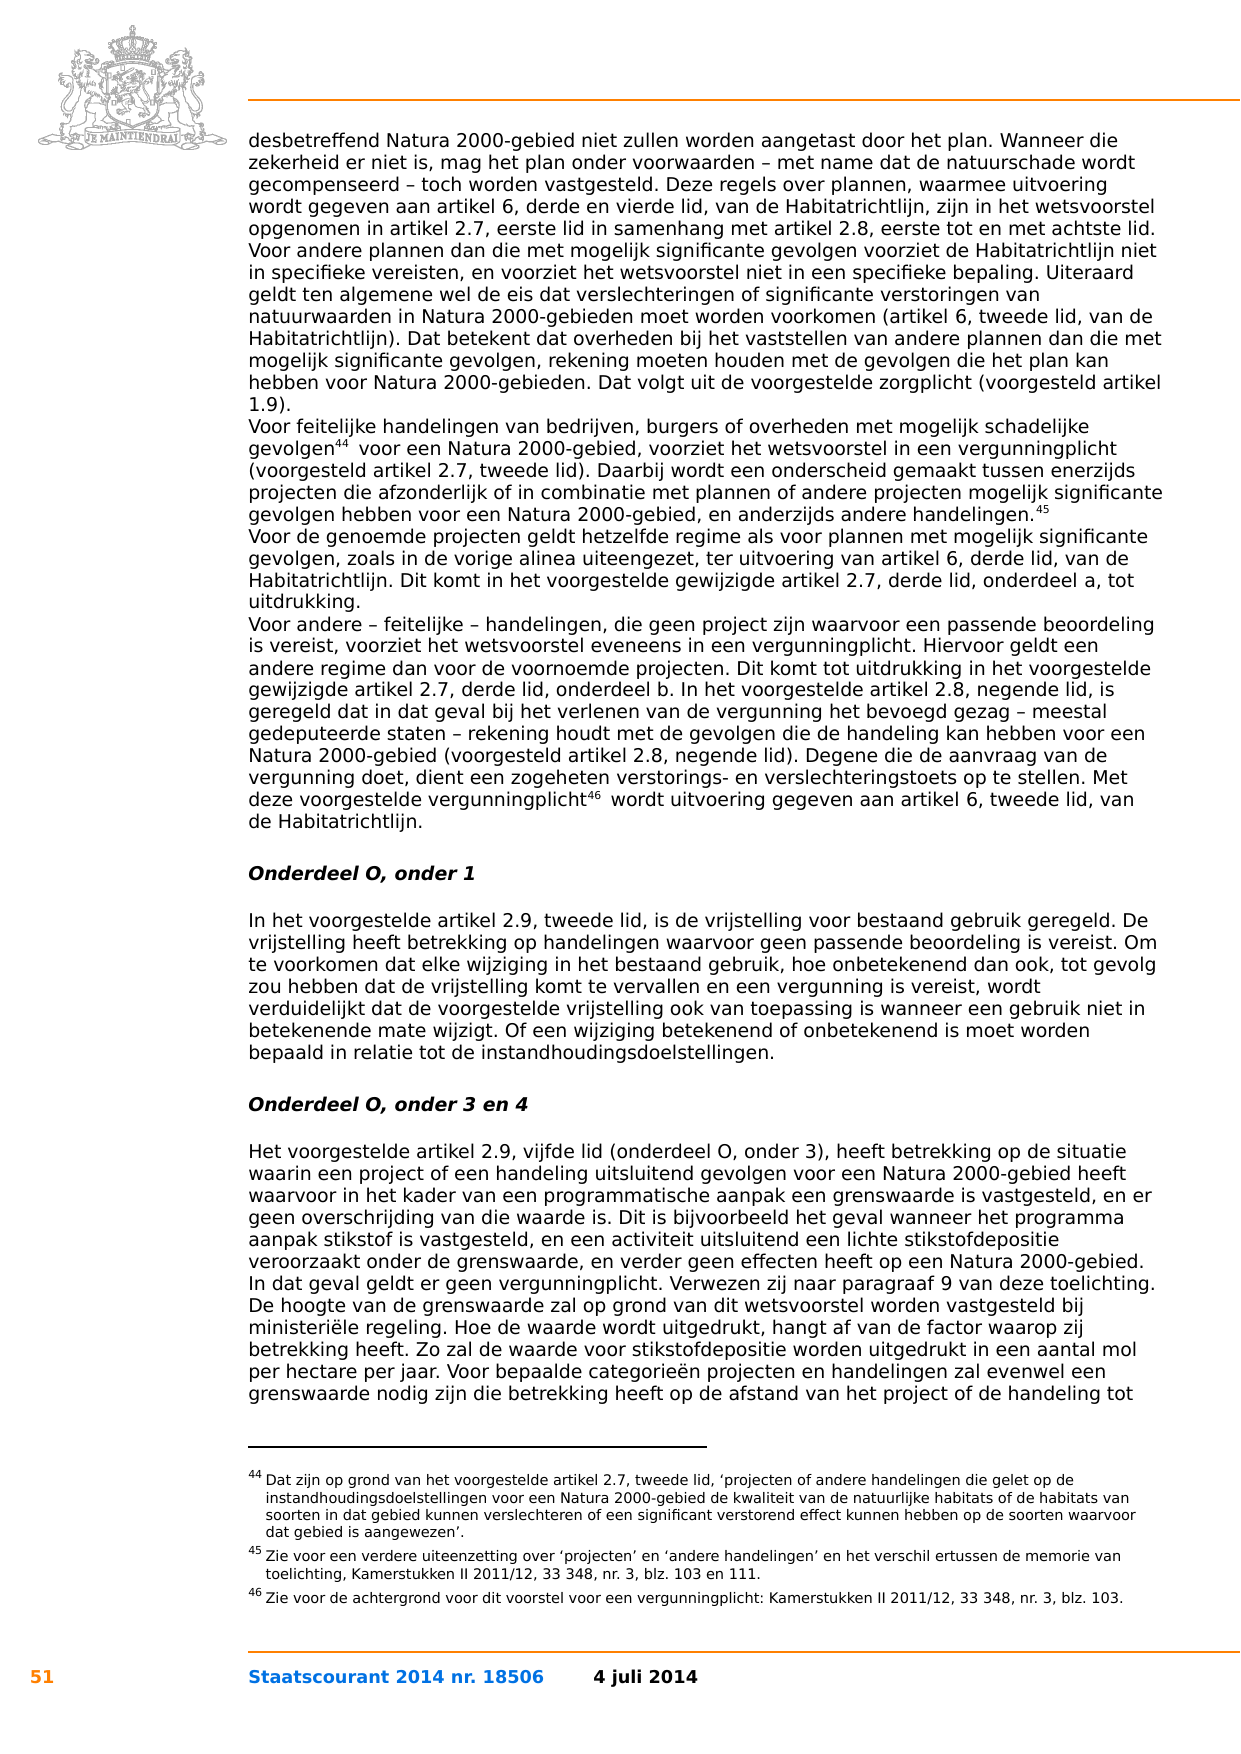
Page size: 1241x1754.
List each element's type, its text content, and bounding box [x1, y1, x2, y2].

text Voor de genoemde projecten geldt hetzelfde regime als voor plannen met mogelijk significante gevolgen, zoals in de vorige alinea uiteengezet, ter uitvoering van artikel 6, derde lid, van de Habitatrichtlijn. Dit komt in het voorgestelde gewijzigde artikel 2.7, derde lid, onderdeel a, tot uitdrukking. [248, 526, 1163, 613]
text Zie voor een verdere uiteenzetting over ‘projecten’ en ‘andere handelingen’ en het verschil ertussen de memorie van toelichting, Kamerstukken II 2011/12, 33 348, nr. 3, blz. 103 en 111. [248, 1544, 1163, 1583]
text In het voorgestelde artikel 2.9, tweede lid, is de vrijstelling voor bestaand gebruik geregeld. De vrijstelling heeft betrekking op handelingen waarvoor geen passende beoordeling is vereist. Om te voorkomen dat elke wijziging in het bestaand gebruik, hoe onbetekenend dan ook, tot gevolg zou hebben dat de vrijstelling komt te vervallen en een vergunning is vereist, wordt verduidelijkt dat de voorgestelde vrijstelling ook van toepassing is wanneer een gebruik niet in betekenende mate wijzigt. Of een wijziging betekenend of onbetekenend is moet worden bepaald in relatie tot de instandhoudingsdoelstellingen. [248, 910, 1163, 1064]
subtitle Onderdeel O, onder 3 en 4 [248, 1094, 1163, 1116]
text De hoogte van de grenswaarde zal op grond van dit wetsvoorstel worden vastgesteld bij ministeriële regeling. Hoe de waarde wordt uitgedrukt, hangt af van de factor waarop zij betrekking heeft. Zo zal de waarde voor stikstofdepositie worden uitgedrukt in een aantal mol per hectare per jaar. Voor bepaalde categorieën projecten en handelingen zal evenwel een grenswaarde nodig zijn die betrekking heeft op de afstand van het project of de handeling tot [248, 1295, 1163, 1405]
text Dat zijn op grond van het voorgestelde artikel 2.7, tweede lid, ‘projecten of andere handelingen die gelet op de instandhoudingsdoelstellingen voor een Natura 2000-gebied de kwaliteit van de natuurlijke habitats of de habitats van soorten in dat gebied kunnen verslechteren of een significant verstorend effect kunnen hebben op de soorten waarvoor dat gebied is aangewezen’. [248, 1468, 1163, 1541]
picture [38, 25, 227, 150]
text Voor feitelijke handelingen van bedrijven, burgers of overheden met mogelijk schadelijke gevolgen voor een Natura 2000-gebied, voorziet het wetsvoorstel in een vergunningplicht (voorgesteld artikel 2.7, tweede lid). Daarbij wordt een onderscheid gemaakt tussen enerzijds projecten die afzonderlijk of in combinatie met plannen of andere projecten mogelijk significante gevolgen hebben voor een Natura 2000-gebied, en anderzijds andere handelingen. [248, 416, 1163, 526]
text desbetreffend Natura 2000-gebied niet zullen worden aangetast door het plan. Wanneer die zekerheid er niet is, mag het plan onder voorwaarden – met name dat de natuurschade wordt gecompenseerd – toch worden vastgesteld. Deze regels over plannen, waarmee uitvoering wordt gegeven aan artikel 6, derde en vierde lid, van de Habitatrichtlijn, zijn in het wetsvoorstel opgenomen in artikel 2.7, eerste lid in samenhang met artikel 2.8, eerste tot en met achtste lid. Voor andere plannen dan die met mogelijk significante gevolgen voorziet de Habitatrichtlijn niet in specifieke vereisten, en voorziet het wetsvoorstel niet in een specifieke bepaling. Uiteraard geldt ten algemene wel de eis dat verslechteringen of significante verstoringen van natuurwaarden in Natura 2000-gebieden moet worden voorkomen (artikel 6, tweede lid, van de Habitatrichtlijn). Dat betekent dat overheden bij het vaststellen van andere plannen dan die met mogelijk significante gevolgen, rekening moeten houden met de gevolgen die het plan kan hebben voor Natura 2000-gebieden. Dat volgt uit de voorgestelde zorgplicht (voorgesteld artikel 1.9). [248, 130, 1163, 416]
text Het voorgestelde artikel 2.9, vijfde lid (onderdeel O, onder 3), heeft betrekking op de situatie waarin een project of een handeling uitsluitend gevolgen voor een Natura 2000-gebied heeft waarvoor in het kader van een programmatische aanpak een grenswaarde is vastgesteld, en er geen overschrijding van die waarde is. Dit is bijvoorbeeld het geval wanneer het programma aanpak stikstof is vastgesteld, en een activiteit uitsluitend een lichte stikstofdepositie veroorzaakt onder de grenswaarde, en verder geen effecten heeft op een Natura 2000-gebied. In dat geval geldt er geen vergunningplicht. Verwezen zij naar paragraaf 9 van deze toelichting. [248, 1141, 1163, 1295]
subtitle Onderdeel O, onder 1 [248, 863, 1163, 885]
text Zie voor de achtergrond voor dit voorstel voor een vergunningplicht: Kamerstukken II 2011/12, 33 348, nr. 3, blz. 103. [248, 1586, 1163, 1608]
text Voor andere – feitelijke – handelingen, die geen project zijn waarvoor een passende beoordeling is vereist, voorziet het wetsvoorstel eveneens in een vergunningplicht. Hiervoor geldt een andere regime dan voor de voornoemde projecten. Dit komt tot uitdrukking in het voorgestelde gewijzigde artikel 2.7, derde lid, onderdeel b. In het voorgestelde artikel 2.8, negende lid, is geregeld dat in dat geval bij het verlenen van de vergunning het bevoegd gezag – meestal gedeputeerde staten – rekening houdt met de gevolgen die de handeling kan hebben voor een Natura 2000-gebied (voorgesteld artikel 2.8, negende lid). Degene die de aanvraag van de vergunning doet, dient een zogeheten verstorings- en verslechteringstoets op te stellen. Met deze voorgestelde vergunningplicht wordt uitvoering gegeven aan artikel 6, tweede lid, van de Habitatrichtlijn. [248, 613, 1163, 833]
